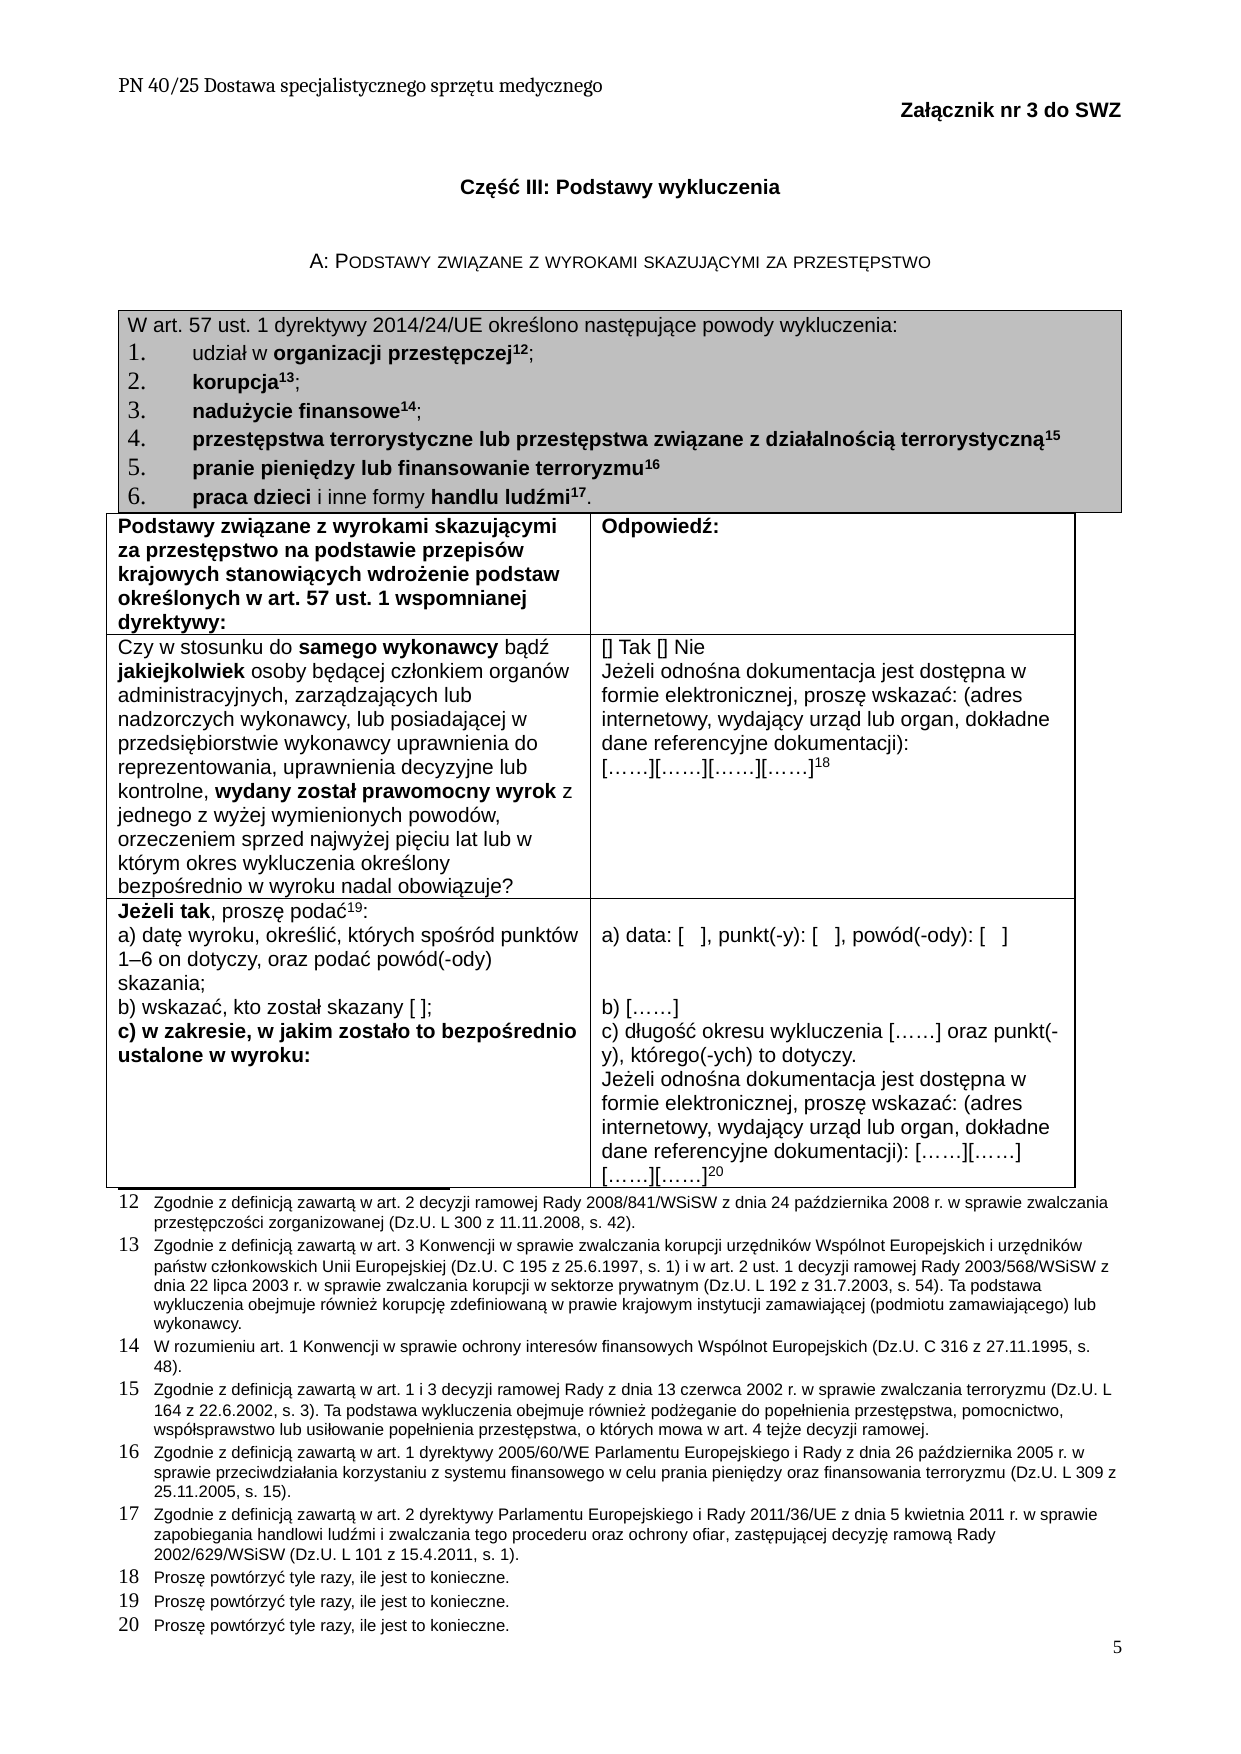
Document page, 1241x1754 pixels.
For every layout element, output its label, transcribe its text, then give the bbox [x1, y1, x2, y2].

table_cell a) data: [ ], punkt(-y): [ ], powód(-ody): [ ] b) [……] c) długość okresu wykluczenia [……] oraz punkt(-y), którego(-ych) to dotyczy. Jeżeli odnośna dokumentacja jest dostępna w formie elektronicznej, proszę wskazać: (adres internetowy, wydający urząd lub organ, dokładne dane referencyjne dokumentacji): [……][……][……][……] [591, 899, 1074, 1187]
list W rozumieniu art. 1 Konwencji w sprawie ochrony interesów finansowych Wspólnot Europejskich (Dz.U. C 316 z 27.11.1995, s. 48). [118, 1333, 1122, 1376]
list Zgodnie z definicją zawartą w art. 1 dyrektywy 2005/60/WE Parlamentu Europejskiego i Rady z dnia 26 października 2005 r. w sprawie przeciwdziałania korzystaniu z systemu finansowego w celu prania pieniędzy oraz finansowania terroryzmu (Dz.U. L 309 z 25.11.2005, s. 15). [118, 1439, 1122, 1501]
list nadużycie finansowe; [119, 392, 1121, 420]
table_cell Jeżeli tak, proszę podać: a) datę wyroku, określić, których spośród punktów 1–6 on dotyczy, oraz podać powód(-ody) skazania; b) wskazać, kto został skazany [ ]; c) w zakresie, w jakim zostało to bezpośrednio ustalone w wyroku: [107, 899, 590, 1187]
table_header Odpowiedź: [591, 514, 1074, 634]
list praca dzieci i inne formy handlu ludźmi. [119, 478, 1121, 512]
list udział w organizacji przestępczej; [119, 334, 1121, 363]
table_header Podstawy związane z wyrokami skazującymi za przestępstwo na podstawie przepisów krajowych stanowiących wdrożenie podstaw określonych w art. 57 ust. 1 wspomnianej dyrektywy: [107, 514, 590, 634]
table_cell Czy w stosunku do samego wykonawcy bądź jakiejkolwiek osoby będącej członkiem organów administracyjnych, zarządzających lub nadzorczych wykonawcy, lub posiadającej w przedsiębiorstwie wykonawcy uprawnienia do reprezentowania, uprawnienia decyzyjne lub kontrolne, wydany został prawomocny wyrok z jednego z wyżej wymienionych powodów, orzeczeniem sprzed najwyżej pięciu lat lub w którym okres wykluczenia określony bezpośrednio w wyroku nadal obowiązuje? [107, 635, 590, 898]
list pranie pieniędzy lub finansowanie terroryzmu [119, 449, 1121, 478]
list korupcja; [119, 363, 1121, 392]
list Zgodnie z definicją zawartą w art. 3 Konwencji w sprawie zwalczania korupcji urzędników Wspólnot Europejskich i urzędników państw członkowskich Unii Europejskiej (Dz.U. C 195 z 25.6.1997, s. 1) i w art. 2 ust. 1 decyzji ramowej Rady 2003/568/WSiSW z dnia 22 lipca 2003 r. w sprawie zwalczania korupcji w sektorze prywatnym (Dz.U. L 192 z 31.7.2003, s. 54). Ta podstawa wykluczenia obejmuje również korupcję zdefiniowaną w prawie krajowym instytucji zamawiającej (podmiotu zamawiającego) lub wykonawcy. [118, 1232, 1122, 1333]
list przestępstwa terrorystyczne lub przestępstwa związane z działalnością terrorystyczną [119, 420, 1121, 449]
title A: Podstawy związane z wyrokami skazującymi za przestępstwo [118, 249, 1122, 273]
list Zgodnie z definicją zawartą w art. 2 dyrektywy Parlamentu Europejskiego i Rady 2011/36/UE z dnia 5 kwietnia 2011 r. w sprawie zapobiegania handlowi ludźmi i zwalczania tego procederu oraz ochrony ofiar, zastępującej decyzję ramową Rady 2002/629/WSiSW (Dz.U. L 101 z 15.4.2011, s. 1). [118, 1501, 1122, 1563]
list Zgodnie z definicją zawartą w art. 2 decyzji ramowej Rady 2008/841/WSiSW z dnia 24 października 2008 r. w sprawie zwalczania przestępczości zorganizowanej (Dz.U. L 300 z 11.11.2008, s. 42). [118, 1189, 1122, 1232]
list Zgodnie z definicją zawartą w art. 1 i 3 decyzji ramowej Rady z dnia 13 czerwca 2002 r. w sprawie zwalczania terroryzmu (Dz.U. L 164 z 22.6.2002, s. 3). Ta podstawa wykluczenia obejmuje również podżeganie do popełnienia przestępstwa, pomocnictwo, współsprawstwo lub usiłowanie popełnienia przestępstwa, o których mowa w art. 4 tejże decyzji ramowej. [118, 1376, 1122, 1439]
table_cell [] Tak [] Nie Jeżeli odnośna dokumentacja jest dostępna w formie elektronicznej, proszę wskazać: (adres internetowy, wydający urząd lub organ, dokładne dane referencyjne dokumentacji): [……][……][……][……] [591, 635, 1074, 898]
text W art. 57 ust. 1 dyrektywy 2014/24/UE określono następujące powody wykluczenia: [119, 311, 1121, 334]
title Część III: Podstawy wykluczenia [118, 175, 1122, 199]
